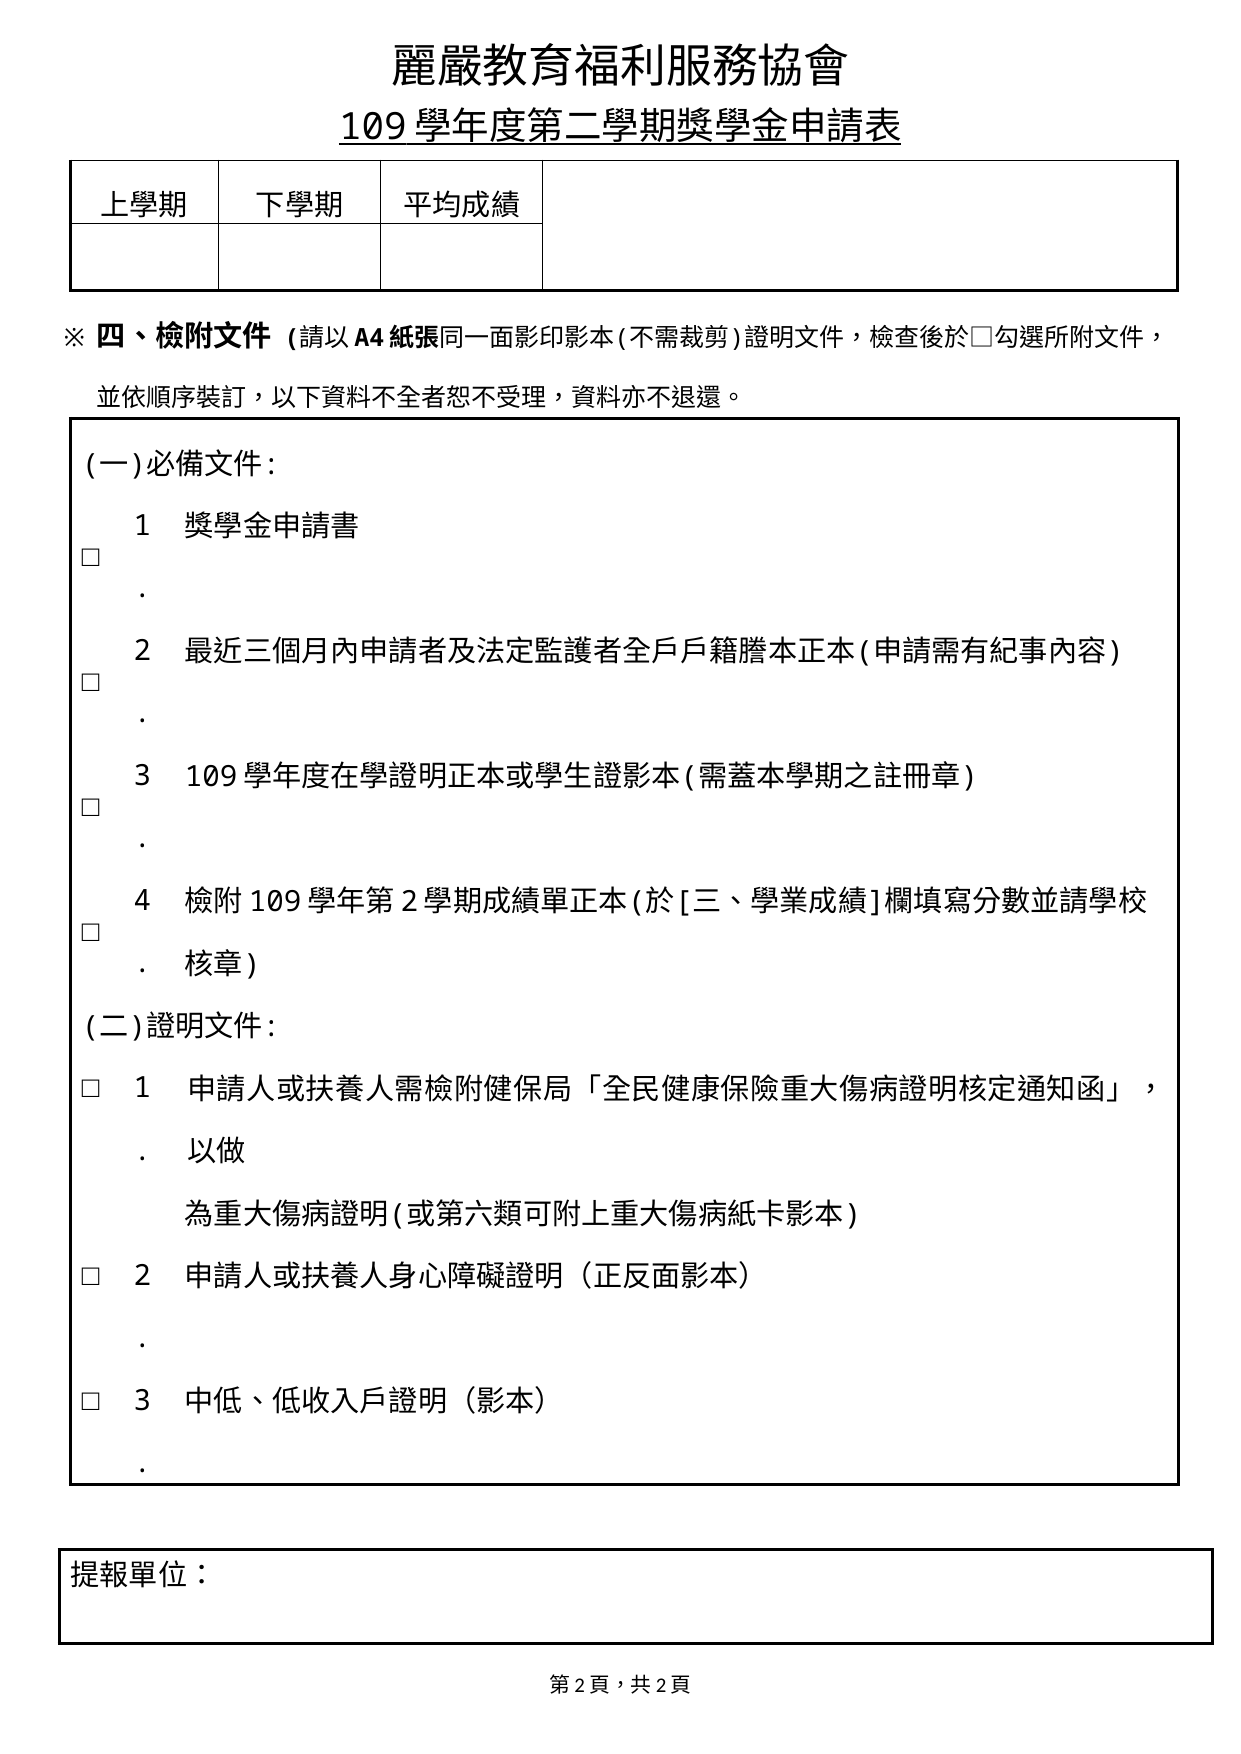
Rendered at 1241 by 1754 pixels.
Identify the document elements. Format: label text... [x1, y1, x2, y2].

table_cell [122, 483, 173, 607]
table_cell [381, 224, 542, 289]
table_cell □ [72, 1045, 122, 1232]
table_cell □ [72, 858, 122, 982]
table_cell [219, 224, 380, 289]
table_cell 上學期 [72, 161, 218, 223]
table_header (一)必備文件: [72, 420, 1177, 482]
table_cell 下學期 [219, 161, 380, 223]
table_cell 最近三個月內申請者及法定監護者全戶戶籍謄本正本(申請需有紀事內容) [173, 608, 1177, 732]
table_header 提報單位： [61, 1551, 1211, 1642]
table_cell [122, 1233, 173, 1357]
table_cell [122, 733, 173, 857]
table_cell [72, 224, 218, 289]
table_cell (二)證明文件: [72, 983, 1177, 1045]
table_cell □ [72, 608, 122, 732]
table_cell 中低、低收入戶證明（影本） [173, 1358, 1177, 1482]
table_cell 109學年度在學證明正本或學生證影本(需蓋本學期之註冊章) [173, 733, 1177, 857]
table_cell □ [72, 1358, 122, 1482]
table_cell [543, 161, 1176, 289]
table_cell 申請人或扶養人需檢附健保局「全民健康保險重大傷病證明核定通知函」，以做 為重大傷病證明(或第六類可附上重大傷病紙卡影本) [173, 1045, 1177, 1232]
table_cell 平均成績 [381, 161, 542, 223]
table_cell □ [72, 733, 122, 857]
table_cell 檢附109學年第2學期成績單正本(於[三、學業成績]欄填寫分數並請學校核章) [173, 858, 1177, 982]
table_cell □ [72, 483, 122, 607]
table_cell 申請人或扶養人身心障礙證明（正反面影本） [173, 1233, 1177, 1357]
table_cell 獎學金申請書 [173, 483, 1177, 607]
table_cell [122, 858, 173, 982]
table_cell [122, 608, 173, 732]
table_cell □ [72, 1233, 122, 1357]
table_cell [122, 1358, 173, 1482]
list 四、檢附文件 (請以A4紙張同一面影印影本(不需裁剪)證明文件，檢查後於□勾選所附文件，並依順序裝訂，以下資料不全者恕不受理，資料亦不退還。 [59, 292, 1181, 417]
table_cell [122, 1045, 173, 1232]
